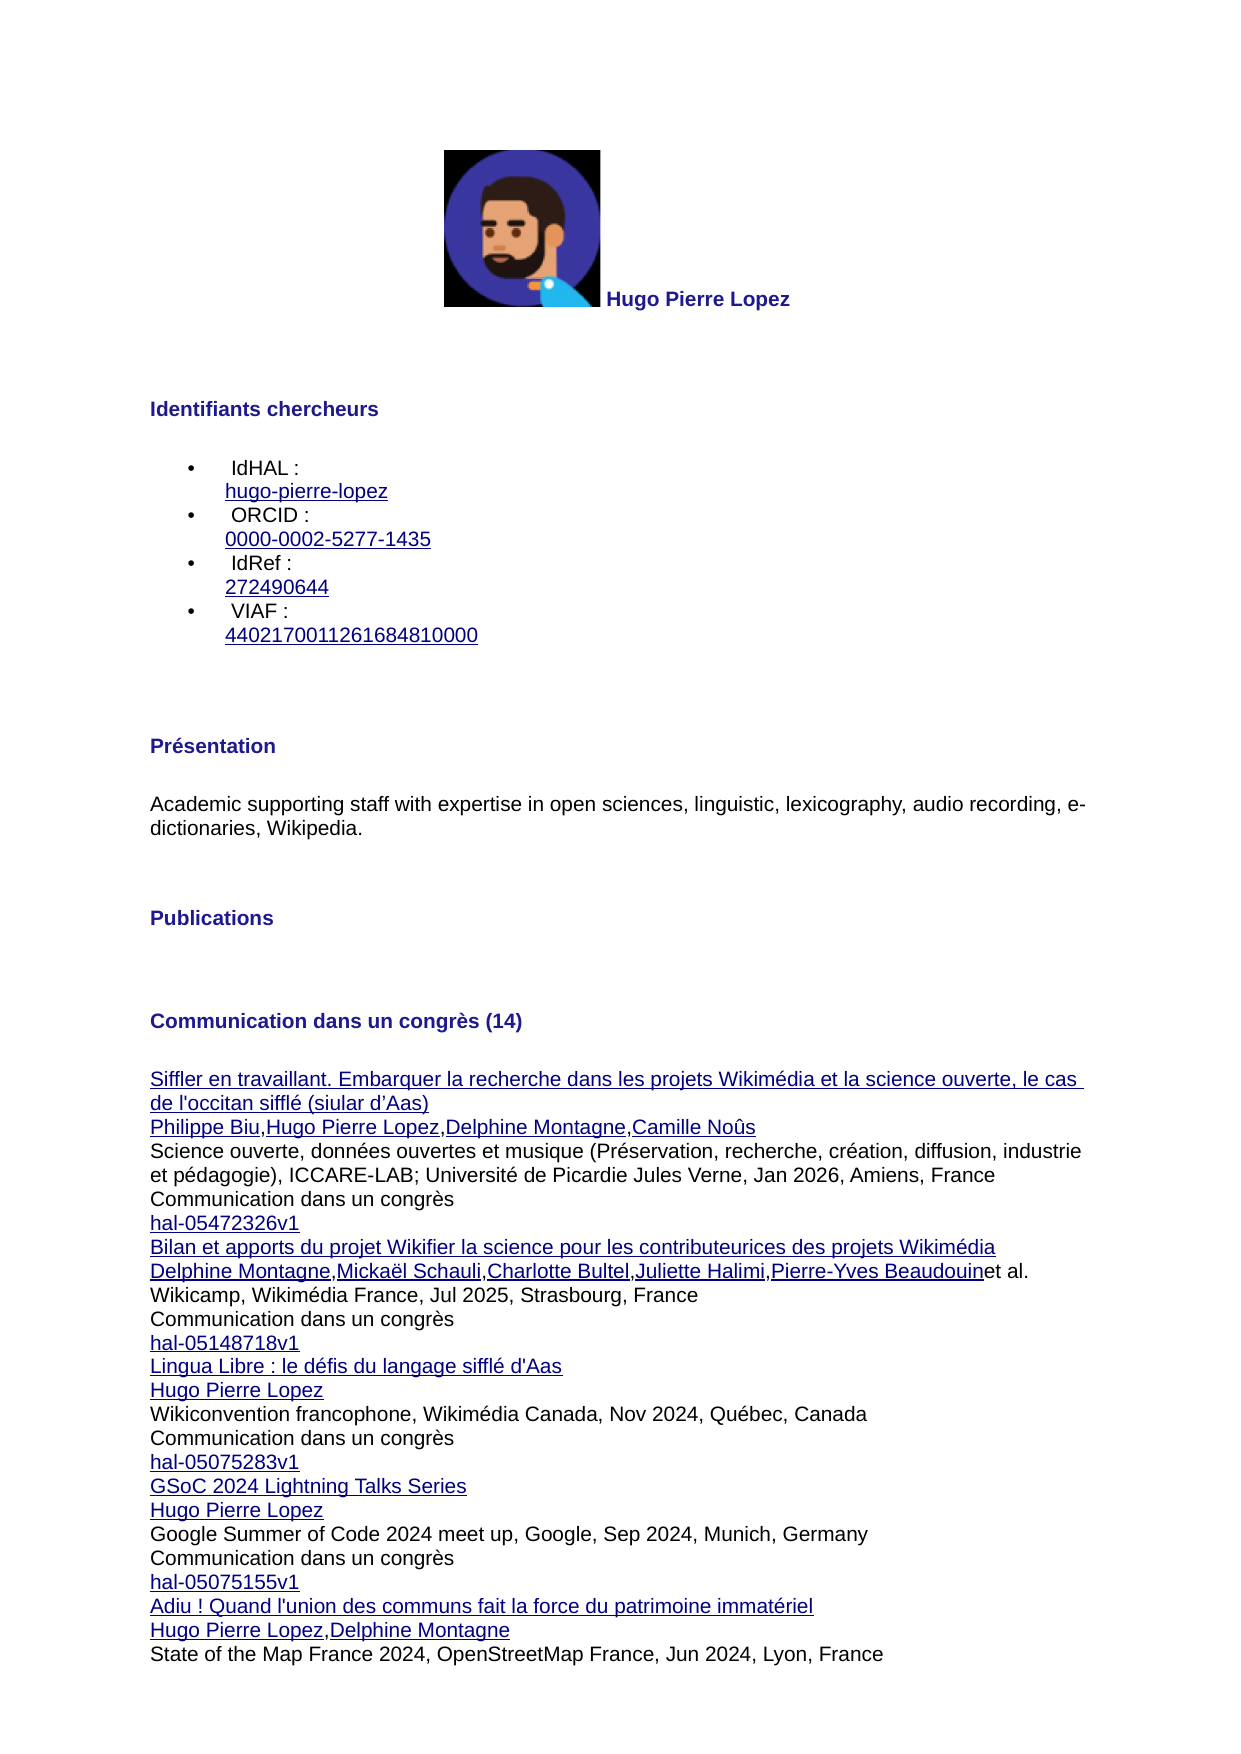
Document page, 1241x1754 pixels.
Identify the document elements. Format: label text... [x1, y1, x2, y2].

subtitle Présentation [150, 733, 1090, 757]
subtitle Hugo Pierre Lopez [150, 150, 1090, 311]
subtitle Communication dans un congrès (14) [150, 1008, 1090, 1032]
list IdHAL : [187, 455, 1090, 479]
picture [444, 150, 601, 307]
table_header Siffler en travaillant. Embarquer la recherche dans les projets Wikimédia et la science ouverte, le cas de l'occitan sifflé (siular d’Aas) Philippe Biu,Hugo Pierre Lopez,Delphine Montagne,Camille Noûs Science ouverte, données ouvertes et musique (Préservation, recherche, création, diffusion, industrie et pédagogie), ICCARE-LAB; Université de Picardie Jules Verne, Jan 2026, Amiens, France Communication dans un congrès hal-05472326v1 [150, 1067, 1090, 1234]
list 0000-0002-5277-1435 [187, 527, 1090, 551]
list hugo-pierre-lopez [187, 479, 1090, 503]
list 4402170011261684810000 [187, 623, 1090, 647]
list IdRef : [187, 551, 1090, 575]
subtitle Identifiants chercheurs [150, 397, 1090, 421]
list VIAF : [187, 599, 1090, 623]
list ORCID : [187, 503, 1090, 527]
table_cell Lingua Libre : le défis du langage sifflé d'Aas Hugo Pierre Lopez Wikiconvention francophone, Wikimédia Canada, Nov 2024, Québec, Canada Communication dans un congrès hal-05075283v1 [150, 1354, 1090, 1474]
table_cell GSoC 2024 Lightning Talks Series Hugo Pierre Lopez Google Summer of Code 2024 meet up, Google, Sep 2024, Munich, Germany Communication dans un congrès hal-05075155v1 [150, 1474, 1090, 1594]
table_cell Adiu ! Quand l'union des communs fait la force du patrimoine immatériel Hugo Pierre Lopez,Delphine Montagne State of the Map France 2024, OpenStreetMap France, Jun 2024, Lyon, France [150, 1594, 1090, 1666]
subtitle Publications [150, 905, 1090, 929]
list 272490644 [187, 575, 1090, 599]
table_cell Bilan et apports du projet Wikifier la science pour les contributeurices des projets Wikimédia Delphine Montagne,Mickaël Schauli,Charlotte Bultel,Juliette Halimi,Pierre-Yves Beaudouinet al. Wikicamp, Wikimédia France, Jul 2025, Strasbourg, France Communication dans un congrès hal-05148718v1 [150, 1235, 1090, 1354]
text Academic supporting staff with expertise in open sciences, linguistic, lexicography, audio recording, e-dictionaries, Wikipedia. [150, 792, 1090, 840]
